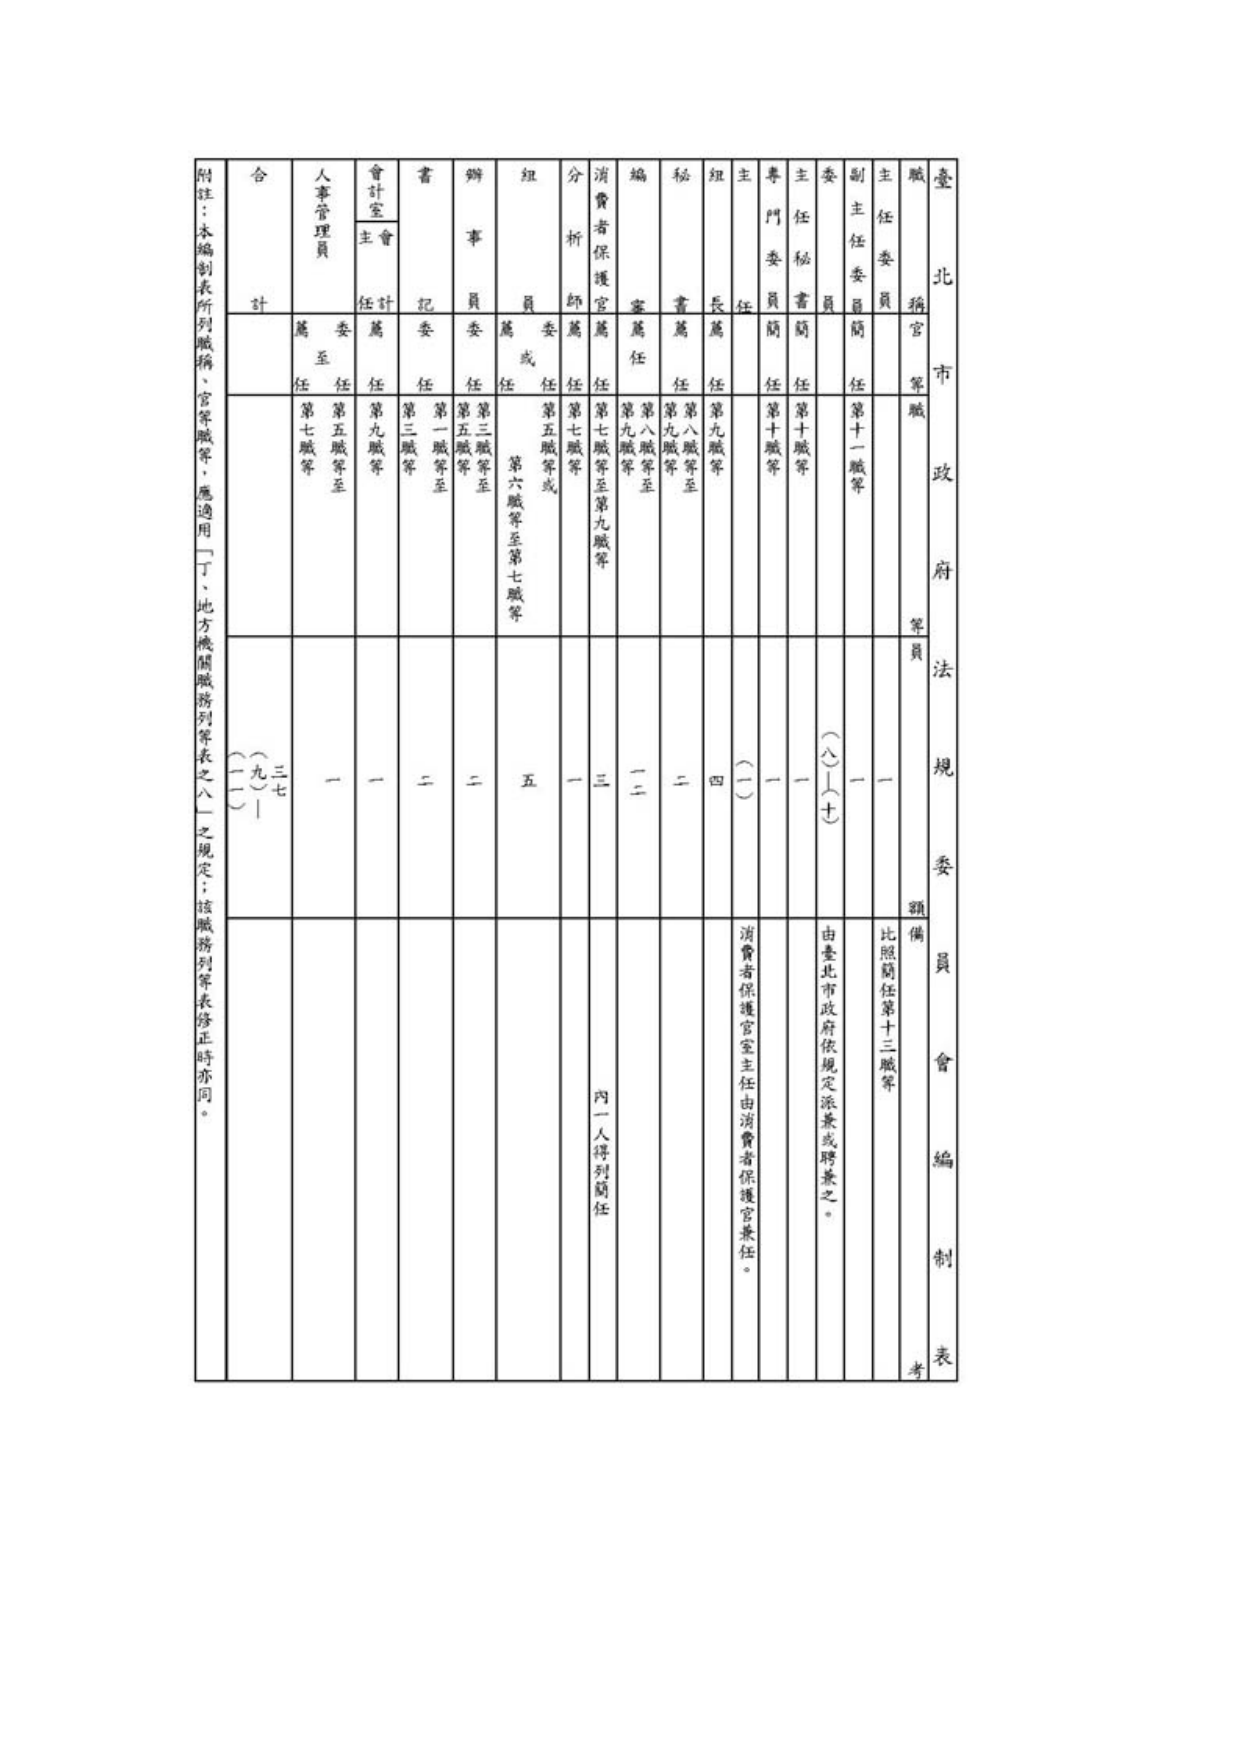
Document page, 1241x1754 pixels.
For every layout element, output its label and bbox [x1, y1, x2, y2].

picture [187, 150, 969, 1388]
